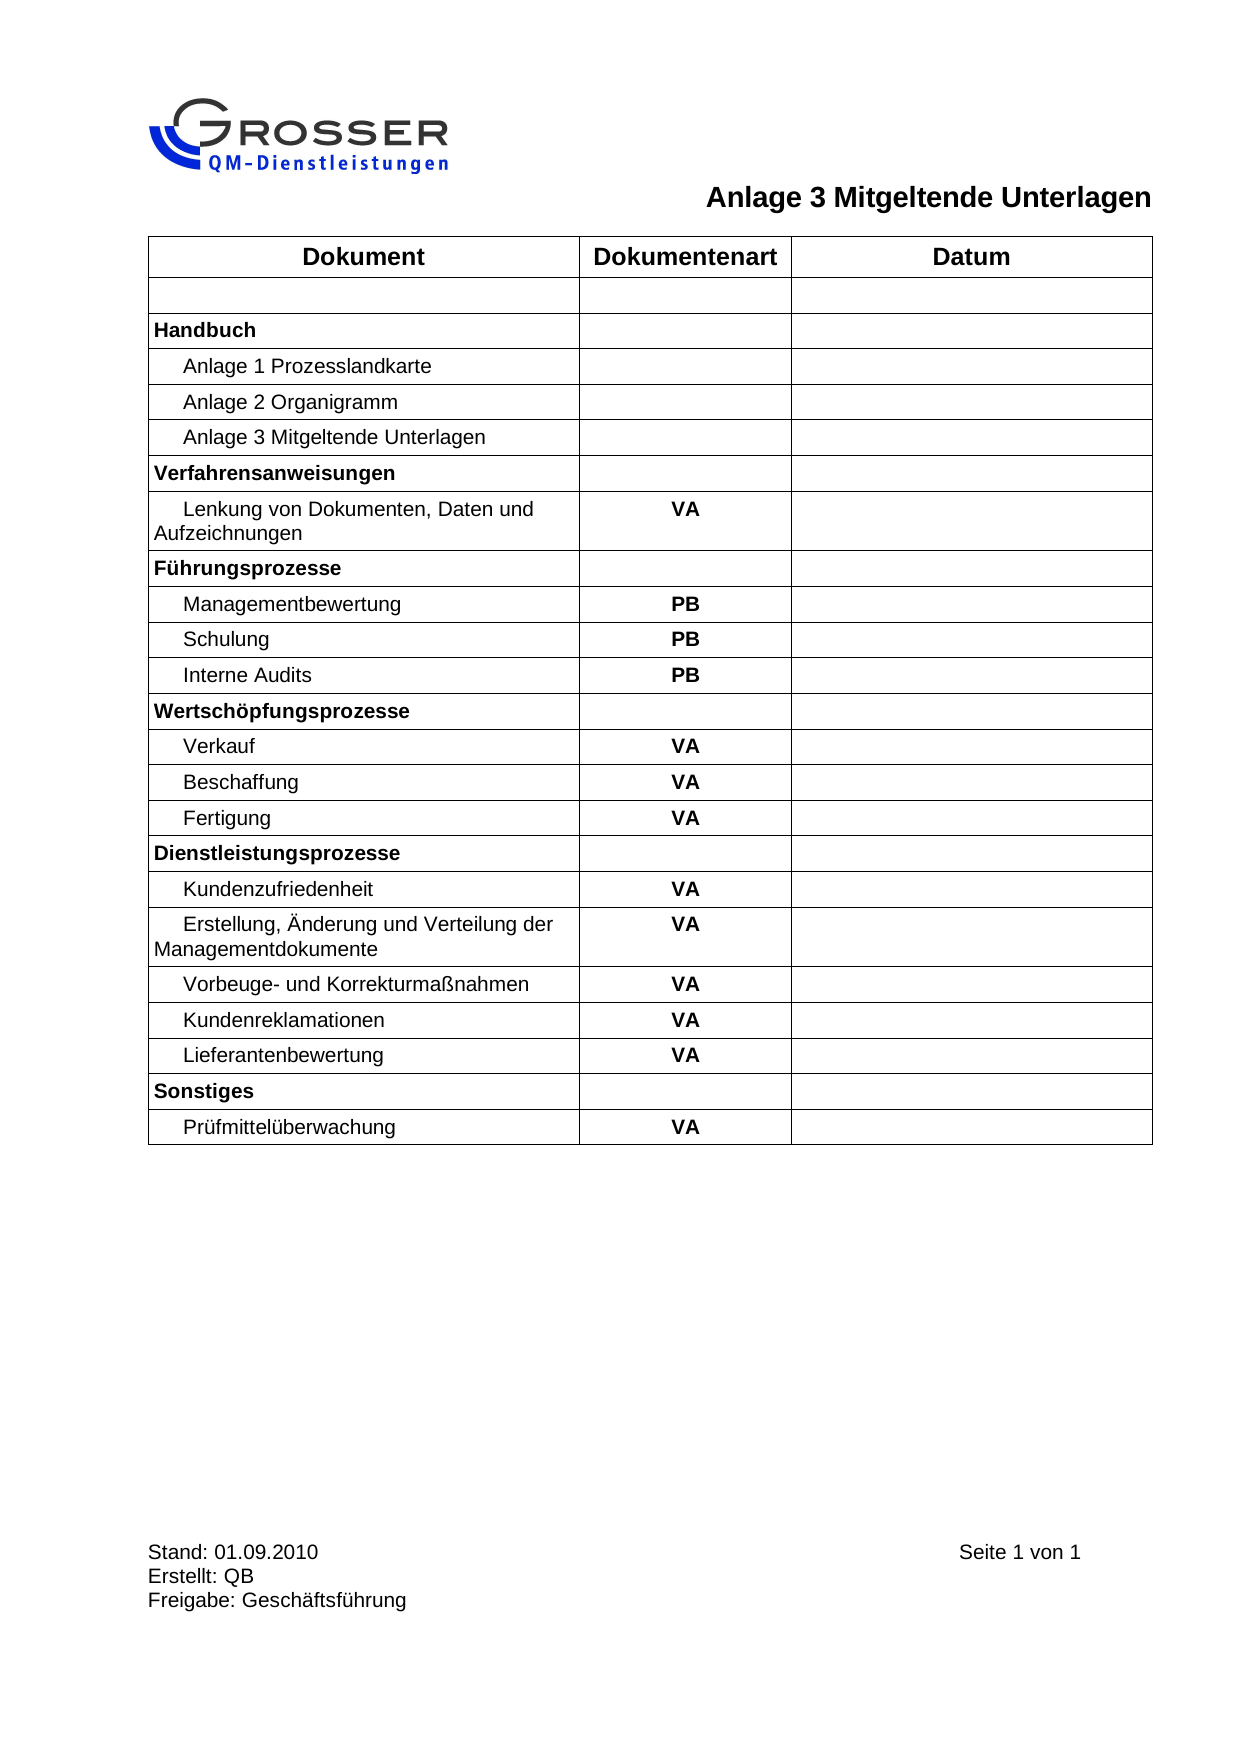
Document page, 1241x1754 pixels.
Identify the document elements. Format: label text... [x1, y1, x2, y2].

table_cell [580, 385, 791, 419]
table_cell [792, 1039, 1152, 1073]
table_cell [792, 278, 1152, 312]
table_cell [149, 278, 579, 312]
table_cell VA [580, 967, 791, 1002]
table_cell VA [580, 872, 791, 907]
table_cell [792, 967, 1152, 1002]
table_cell Schulung [149, 623, 579, 657]
table_cell [580, 456, 791, 491]
table_cell [792, 765, 1152, 800]
table_cell [792, 1003, 1152, 1037]
table_cell Sonstiges [149, 1074, 579, 1109]
table_cell VA [580, 801, 791, 835]
table_cell Kundenzufriedenheit [149, 872, 579, 907]
table_cell PB [580, 587, 791, 622]
table_cell [792, 456, 1152, 491]
table_cell [580, 278, 791, 312]
table_cell Fertigung [149, 801, 579, 835]
table_cell [792, 587, 1152, 622]
table_cell [792, 492, 1152, 550]
table_cell VA [580, 765, 791, 800]
table_cell Managementbewertung [149, 587, 579, 622]
table_cell VA [580, 908, 791, 966]
table_header Dokument [149, 237, 579, 277]
table_cell VA [580, 492, 791, 550]
table_cell [792, 1074, 1152, 1109]
table_cell [792, 694, 1152, 728]
table_cell Lenkung von Dokumenten, Daten und Aufzeichnungen [149, 492, 579, 550]
table_cell Verfahrensanweisungen [149, 456, 579, 491]
table_cell Anlage 2 Organigramm [149, 385, 579, 419]
table_cell [792, 349, 1152, 384]
table_cell Erstellung, Änderung und Verteilung der Managementdokumente [149, 908, 579, 966]
table_cell Prüfmittelüberwachung [149, 1110, 579, 1144]
table_cell Vorbeuge- und Korrekturmaßnahmen [149, 967, 579, 1002]
table_cell [580, 349, 791, 384]
table_cell VA [580, 1110, 791, 1144]
table_cell [792, 551, 1152, 586]
table_cell [580, 551, 791, 586]
table_cell [792, 314, 1152, 348]
table_cell [792, 658, 1152, 693]
table_header Datum [792, 237, 1152, 277]
table_cell VA [580, 730, 791, 764]
table_cell [580, 420, 791, 455]
table_cell Interne Audits [149, 658, 579, 693]
table_cell [792, 420, 1152, 455]
table_cell [792, 623, 1152, 657]
table_header Dokumentenart [580, 237, 791, 277]
table_cell [792, 872, 1152, 907]
table_cell Beschaffung [149, 765, 579, 800]
table_cell Verkauf [149, 730, 579, 764]
table_cell [792, 1110, 1152, 1144]
picture [148, 91, 454, 223]
table_cell [792, 908, 1152, 966]
table_cell Handbuch [149, 314, 579, 348]
table_cell PB [580, 658, 791, 693]
table_cell [792, 385, 1152, 419]
table_cell [580, 694, 791, 728]
table_cell Führungsprozesse [149, 551, 579, 586]
table_cell Lieferantenbewertung [149, 1039, 579, 1073]
table_cell [580, 1074, 791, 1109]
table_cell [792, 730, 1152, 764]
table_cell Wertschöpfungsprozesse [149, 694, 579, 728]
table_cell [792, 836, 1152, 871]
table_cell Anlage 1 Prozesslandkarte [149, 349, 579, 384]
table_cell VA [580, 1003, 791, 1037]
table_cell VA [580, 1039, 791, 1073]
table_cell Dienstleistungsprozesse [149, 836, 579, 871]
table_cell [792, 801, 1152, 835]
table_cell Kundenreklamationen [149, 1003, 579, 1037]
table_cell PB [580, 623, 791, 657]
table_cell [580, 836, 791, 871]
table_cell Anlage 3 Mitgeltende Unterlagen [149, 420, 579, 455]
table_cell [580, 314, 791, 348]
